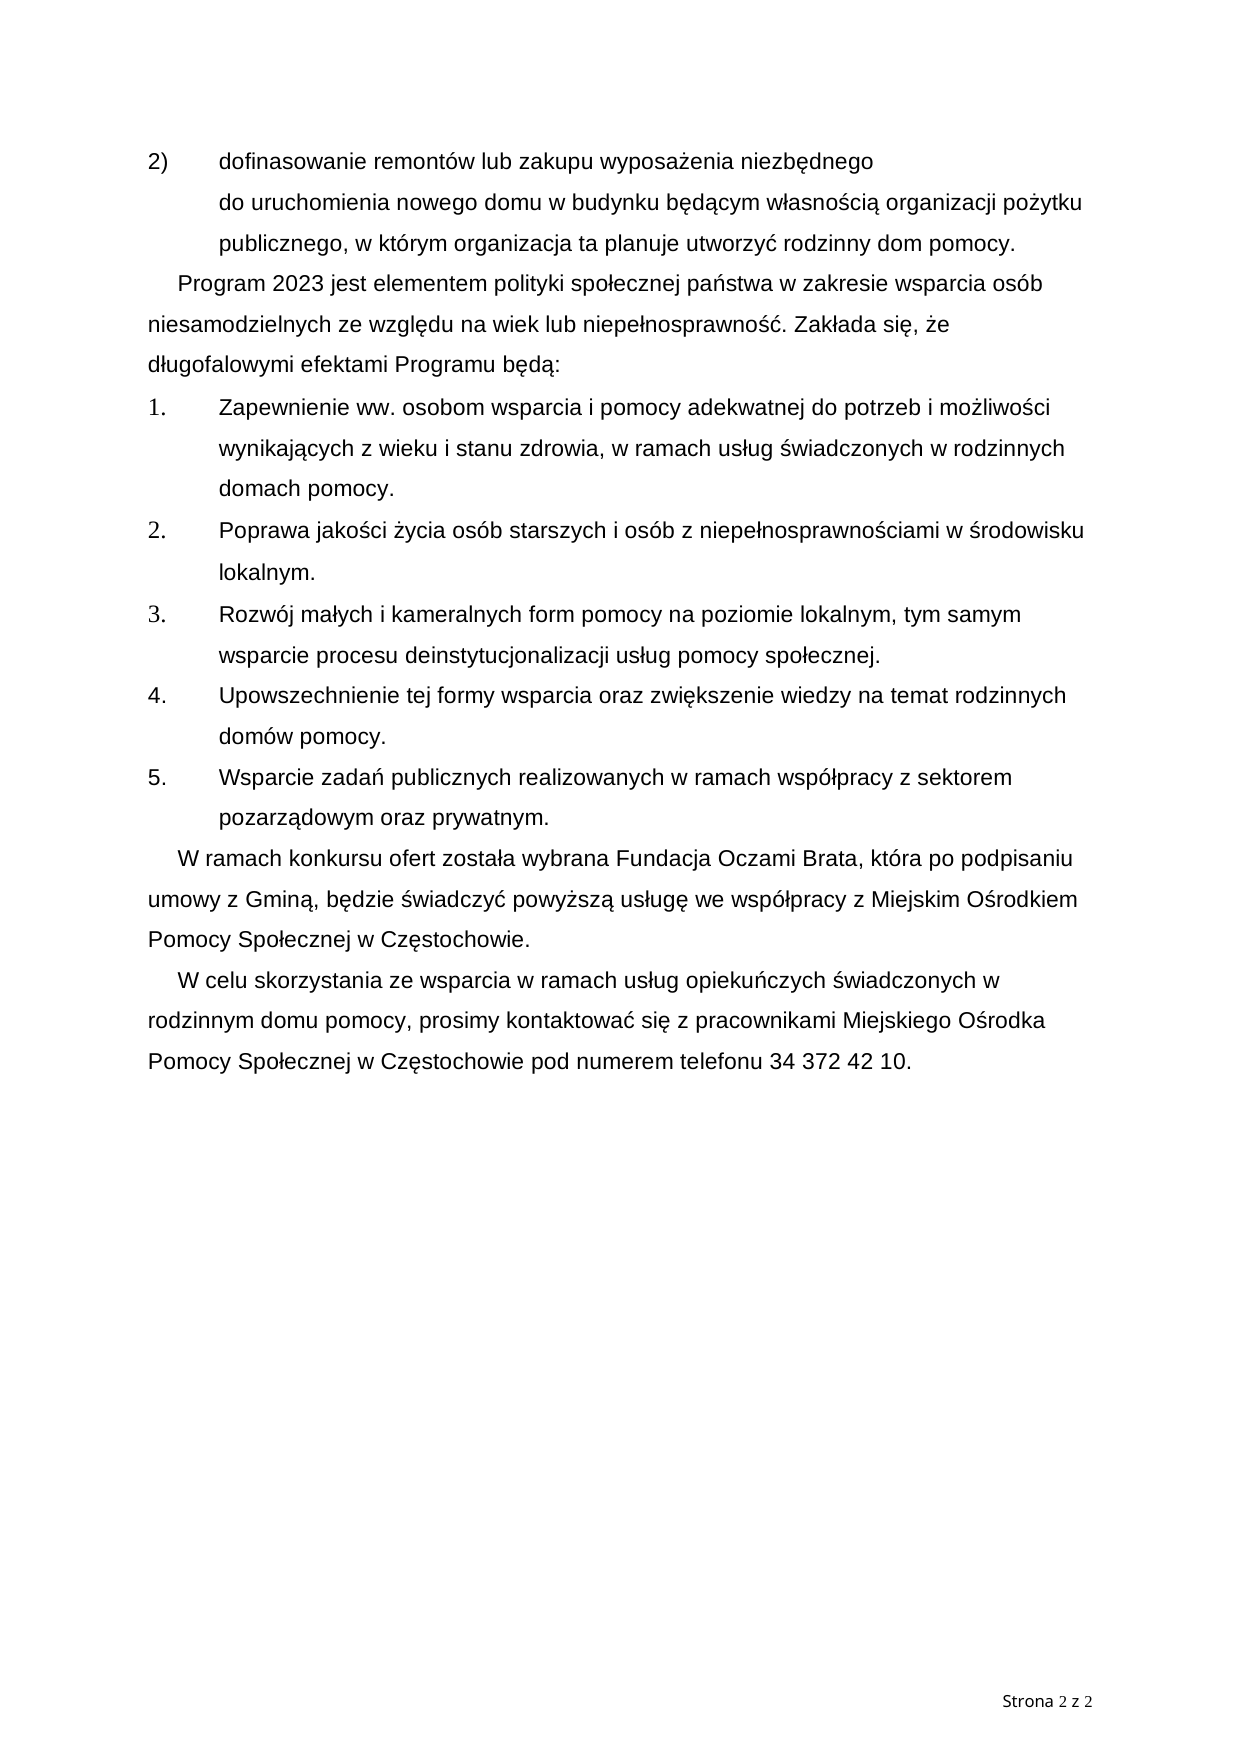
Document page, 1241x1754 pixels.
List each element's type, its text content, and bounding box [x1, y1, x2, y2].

list dofinasowanie remontów lub zakupu wyposażenia niezbędnego do uruchomienia nowego domu w budynku będącym własnością organizacji pożytku publicznego, w którym organizacja ta planuje utworzyć rodzinny dom pomocy. [148, 148, 1092, 256]
list Wsparcie zadań publicznych realizowanych w ramach współpracy z sektorem pozarządowym oraz prywatnym. [148, 763, 1092, 831]
list Zapewnienie ww. osobom wsparcia i pomocy adekwatnej do potrzeb i możliwości wynikających z wieku i stanu zdrowia, w ramach usług świadczonych w rodzinnych domach pomocy. [148, 391, 1092, 502]
list Rozwój małych i kameralnych form pomocy na poziomie lokalnym, tym samym wsparcie procesu deinstytucjonalizacji usług pomocy społecznej. [148, 598, 1092, 668]
text Program 2023 jest elementem polityki społecznej państwa w zakresie wsparcia osób niesamodzielnych ze względu na wiek lub niepełnosprawność. Zakłada się, że długofalowymi efektami Programu będą: [148, 269, 1092, 378]
list Poprawa jakości życia osób starszych i osób z niepełnosprawnościami w środowisku lokalnym. [148, 515, 1092, 585]
text W ramach konkursu ofert została wybrana Fundacja Oczami Brata, która po podpisaniu umowy z Gminą, będzie świadczyć powyższą usługę we współpracy z Miejskim Ośrodkiem Pomocy Społecznej w Częstochowie. [148, 844, 1092, 953]
text W celu skorzystania ze wsparcia w ramach usług opiekuńczych świadczonych w rodzinnym domu pomocy, prosimy kontaktować się z pracownikami Miejskiego Ośrodka Pomocy Społecznej w Częstochowie pod numerem telefonu 34 372 42 10. [148, 966, 1092, 1074]
list Upowszechnienie tej formy wsparcia oraz zwiększenie wiedzy na temat rodzinnych domów pomocy. [148, 682, 1092, 749]
